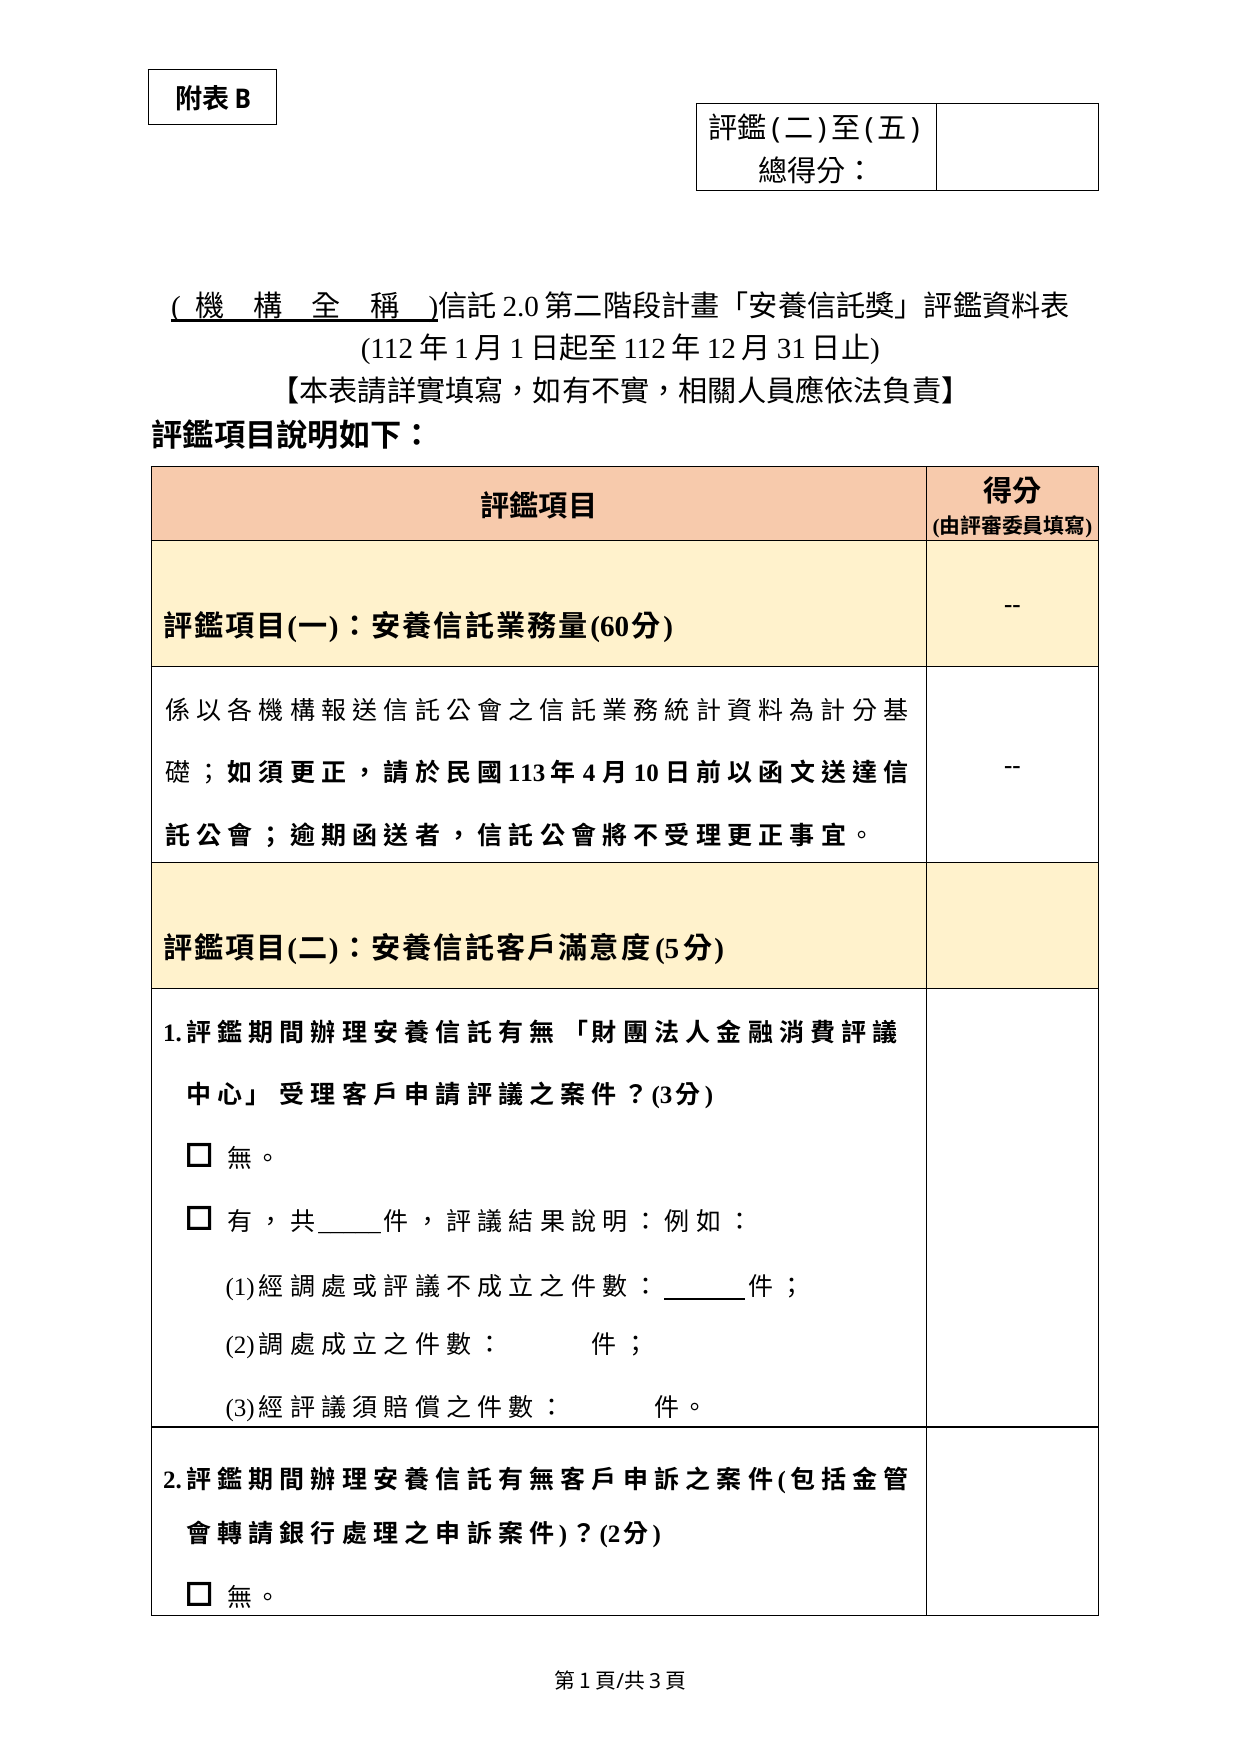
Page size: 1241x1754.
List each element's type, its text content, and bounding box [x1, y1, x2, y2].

table_header 評鑑(二)至(五) 總得分： [697, 104, 936, 190]
text 附表B [164, 77, 261, 116]
table_header 得分 (由評審委員填寫) [927, 467, 1098, 540]
text 【本表請詳實填寫，如有不實，相關人員應依法負責】 [151, 367, 1089, 410]
table_cell -- [927, 541, 1098, 666]
table_cell 2.評鑑期間辦理安養信託有無客戶申訴之案件(包括金管會轉請銀行處理之申訴案件)？(2分)  無。 [152, 1428, 926, 1615]
text (112年1月1日起至112年12月31日止) [151, 325, 1089, 367]
table_cell 1.評鑑期間辦理安養信託有無「財團法人金融消費評議中心」受理客戶申請評議之案件？(3分)  無。  有，共_____件，評議結果說明：例如： (1)經調處或評議不成立之件數： 件； (2)調處成立之件數： 件； (3)經評議須賠償之件數： 件。 [152, 989, 926, 1426]
table_cell [927, 989, 1098, 1426]
text ( 機 構 全 稱 )信託2.0第二階段計畫「安養信託獎」評鑑資料表 [151, 283, 1089, 325]
table_cell [927, 863, 1098, 988]
table_header 評鑑項目 [152, 467, 926, 540]
table_cell 評鑑項目(二)：安養信託客戶滿意度(5分) [152, 863, 926, 988]
table_cell 評鑑項目(一)：安養信託業務量(60分) [152, 541, 926, 666]
table_cell [927, 1428, 1098, 1615]
text 評鑑項目說明如下： [151, 410, 1089, 455]
table_cell -- [927, 667, 1098, 862]
table_header [937, 104, 1098, 190]
table_cell 係以各機構報送信託公會之信託業務統計資料為計分基礎；如須更正，請於民國113年4月10日前以函文送達信託公會；逾期函送者，信託公會將不受理更正事宜。 [152, 667, 926, 862]
